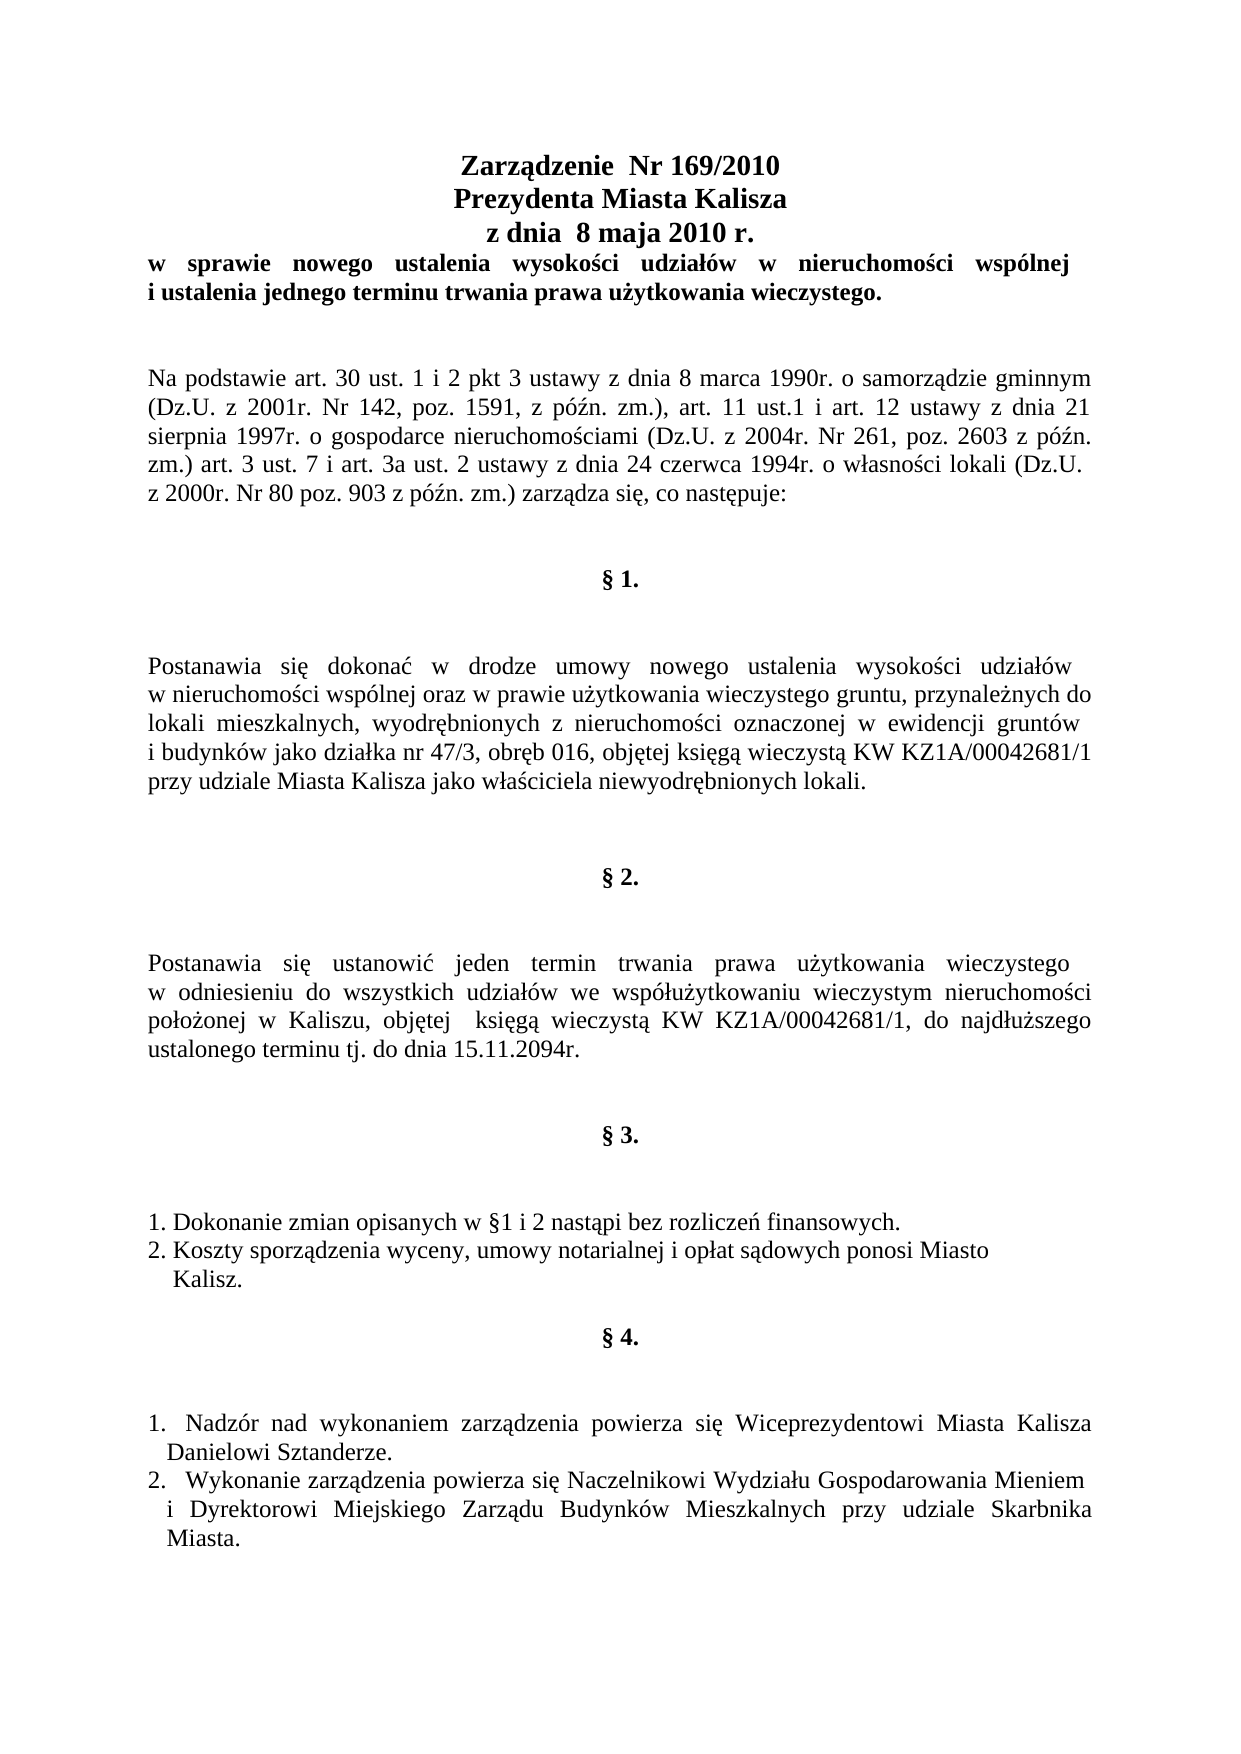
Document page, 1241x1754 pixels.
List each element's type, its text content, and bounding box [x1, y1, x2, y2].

text § 2. [148, 862, 1093, 890]
text 1. Dokonanie zmian opisanych w §1 i 2 nastąpi bez rozliczeń finansowych. [148, 1207, 1093, 1235]
text Postanawia się ustanowić jeden termin trwania prawa użytkowania wieczystego w odniesieniu do wszystkich udziałów we współużytkowaniu wieczystym nieruchomości położonej w Kaliszu, objętej księgą wieczystą KW KZ1A/00042681/1, do najdłuższego ustalonego terminu tj. do dnia 15.11.2094r. [148, 948, 1093, 1063]
text 2. Koszty sporządzenia wyceny, umowy notarialnej i opłat sądowych ponosi Miasto Kalisz. [148, 1235, 1093, 1293]
text § 1. [148, 564, 1093, 593]
text § 3. [148, 1120, 1093, 1149]
text w sprawie nowego ustalenia wysokości udziałów w nieruchomości wspólnej i ustalenia jednego terminu trwania prawa użytkowania wieczystego. [148, 248, 1093, 306]
text Na podstawie art. 30 ust. 1 i 2 pkt 3 ustawy z dnia 8 marca 1990r. o samorządzie gminnym (Dz.U. z 2001r. Nr 142, poz. 1591, z późn. zm.), art. 11 ust.1 i art. 12 ustawy z dnia 21 sierpnia 1997r. o gospodarce nieruchomościami (Dz.U. z 2004r. Nr 261, poz. 2603 z późn. zm.) art. 3 ust. 7 i art. 3a ust. 2 ustawy z dnia 24 czerwca 1994r. o własności lokali (Dz.U. z 2000r. Nr 80 poz. 903 z późn. zm.) zarządza się, co następuje: [148, 363, 1093, 507]
text z dnia 8 maja 2010 r. [148, 215, 1093, 248]
text Postanawia się dokonać w drodze umowy nowego ustalenia wysokości udziałów w nieruchomości wspólnej oraz w prawie użytkowania wieczystego gruntu, przynależnych do lokali mieszkalnych, wyodrębnionych z nieruchomości oznaczonej w ewidencji gruntów i budynków jako działka nr 47/3, obręb 016, objętej księgą wieczystą KW KZ1A/00042681/1 przy udziale Miasta Kalisza jako właściciela niewyodrębnionych lokali. [148, 651, 1093, 794]
list Nadzór nad wykonaniem zarządzenia powierza się Wiceprezydentowi Miasta Kalisza Danielowi Sztanderze. [148, 1408, 1093, 1465]
text Zarządzenie Nr 169/2010 [148, 148, 1093, 181]
subtitle Prezydenta Miasta Kalisza [148, 181, 1093, 215]
text § 4. [148, 1322, 1093, 1350]
list Wykonanie zarządzenia powierza się Naczelnikowi Wydziału Gospodarowania Mieniem i Dyrektorowi Miejskiego Zarządu Budynków Mieszkalnych przy udziale Skarbnika Miasta. [148, 1465, 1093, 1552]
